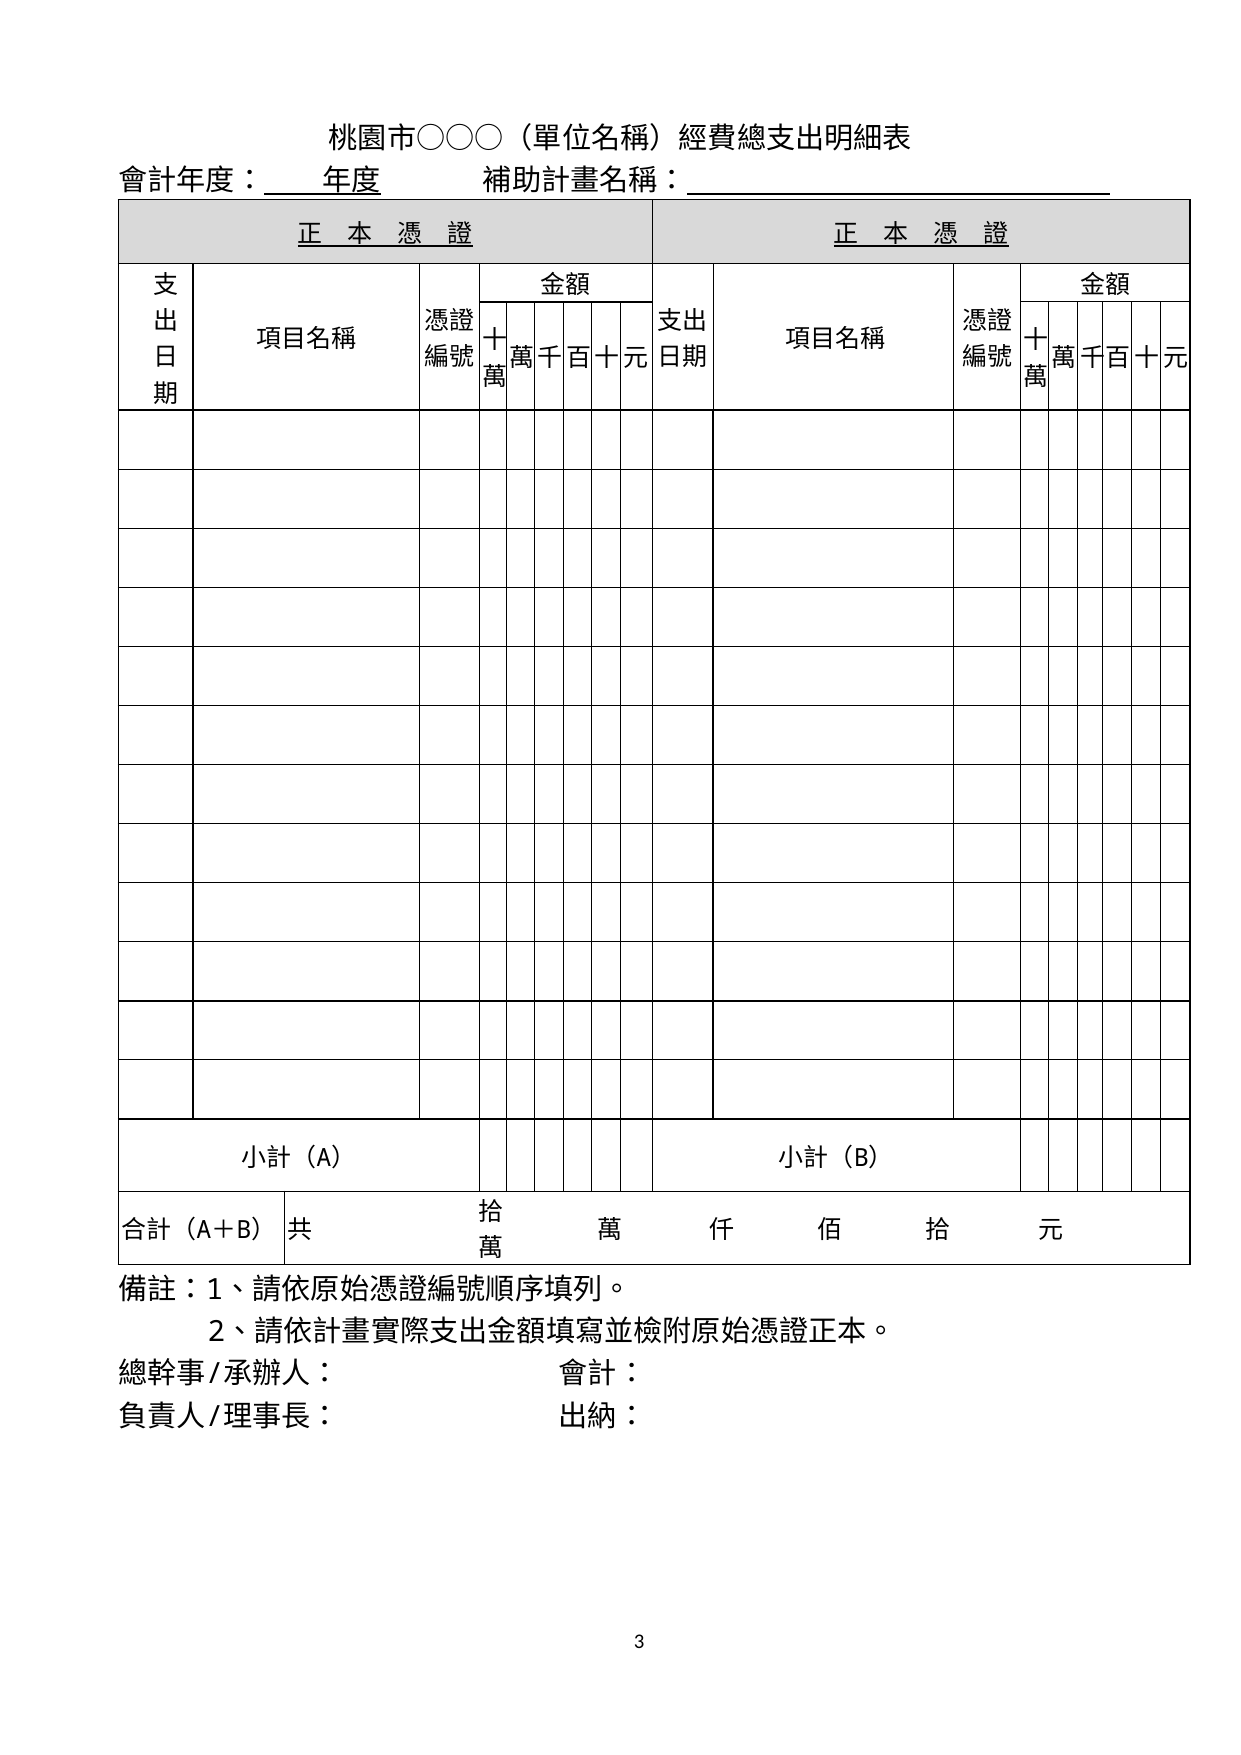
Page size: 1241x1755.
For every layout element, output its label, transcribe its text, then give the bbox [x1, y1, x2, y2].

table_cell [1078, 824, 1102, 882]
table_header 正 本 憑 證 [119, 200, 652, 263]
table_cell [1078, 942, 1102, 1000]
table_cell [653, 942, 712, 1000]
table_cell [653, 765, 712, 823]
table_cell [420, 1002, 479, 1059]
table_cell [1103, 588, 1131, 646]
table_cell [194, 706, 419, 764]
table_cell [564, 470, 591, 527]
table_cell [119, 647, 192, 705]
table_cell 十萬 [480, 303, 506, 409]
table_cell [1132, 1120, 1160, 1191]
table_cell [1049, 765, 1077, 823]
text 備註：1、請依原始憑證編號順序填列。 [118, 1265, 1122, 1308]
table_cell 拾 [845, 1192, 953, 1264]
table_cell [1103, 411, 1131, 468]
table_cell [1049, 529, 1077, 587]
table_cell [1132, 470, 1160, 527]
table_cell [653, 647, 712, 705]
table_cell [592, 588, 620, 646]
table_cell [119, 883, 192, 941]
table_cell [480, 1060, 506, 1118]
table_cell [954, 824, 1020, 882]
table_cell [1078, 1002, 1102, 1059]
table_cell [954, 706, 1020, 764]
table_cell [1066, 1192, 1189, 1264]
table_cell [714, 411, 953, 468]
table_cell [535, 588, 563, 646]
table_cell [592, 1002, 620, 1059]
table_cell [1103, 647, 1131, 705]
table_cell [1103, 883, 1131, 941]
table_cell [194, 411, 419, 468]
table_cell [714, 765, 953, 823]
table_cell [564, 883, 591, 941]
table_cell [592, 706, 620, 764]
table_cell [1132, 1060, 1160, 1118]
table_cell [1049, 588, 1077, 646]
table_cell [1021, 706, 1048, 764]
table_cell [507, 824, 534, 882]
table_cell [119, 470, 192, 527]
table_cell [564, 1060, 591, 1118]
table_cell [1021, 1002, 1048, 1059]
table_cell [1049, 647, 1077, 705]
table_cell 元 [953, 1192, 1066, 1264]
table_cell [1161, 942, 1189, 1000]
table_cell 萬 [507, 303, 534, 409]
table_cell [592, 1060, 620, 1118]
table_cell [653, 588, 712, 646]
table_header 正 本 憑 證 [653, 200, 1189, 263]
table_cell [194, 529, 419, 587]
table_cell [194, 765, 419, 823]
table_cell [653, 706, 712, 764]
table_cell 百 [1103, 302, 1131, 409]
table_cell [1103, 1120, 1131, 1191]
table_cell [1078, 529, 1102, 587]
table_cell [119, 706, 192, 764]
table_cell [714, 529, 953, 587]
table_cell [564, 1002, 591, 1059]
table_cell [564, 588, 591, 646]
table_cell [480, 942, 506, 1000]
table_cell [507, 647, 534, 705]
table_cell [507, 588, 534, 646]
table_cell [653, 470, 712, 527]
table_cell 佰 [738, 1192, 845, 1264]
table_cell [653, 883, 712, 941]
table_cell [1132, 942, 1160, 1000]
table_cell [954, 588, 1020, 646]
table_cell 十 [592, 303, 620, 409]
table_cell [954, 765, 1020, 823]
table_cell [592, 1120, 620, 1191]
table_cell [954, 1002, 1020, 1059]
table_cell [507, 942, 534, 1000]
table_cell [1021, 883, 1048, 941]
table_cell [480, 470, 506, 527]
table_cell [954, 883, 1020, 941]
table_cell [1021, 765, 1048, 823]
text 總幹事/承辦人： 會計： [118, 1350, 1122, 1392]
table_cell [653, 1060, 712, 1118]
table_cell [621, 529, 652, 587]
table_cell [420, 824, 479, 882]
table_cell [954, 470, 1020, 527]
table_cell [1132, 824, 1160, 882]
table_cell [564, 1120, 591, 1191]
table_cell [1132, 411, 1160, 468]
table_cell 十萬 [1021, 302, 1048, 409]
table_cell [119, 824, 192, 882]
table_cell [1078, 588, 1102, 646]
table_cell [1103, 824, 1131, 882]
table_cell [194, 588, 419, 646]
table_cell [119, 411, 192, 468]
table_cell [564, 706, 591, 764]
table_cell [119, 942, 192, 1000]
table_cell [1078, 470, 1102, 527]
table_cell 支出日期 [653, 264, 713, 409]
table_cell [954, 1060, 1020, 1118]
table_cell [1161, 1002, 1189, 1059]
table_cell [714, 824, 953, 882]
table_cell [480, 765, 506, 823]
table_cell [119, 1002, 192, 1059]
table_cell [535, 1120, 563, 1191]
table_cell [535, 470, 563, 527]
table_cell [621, 824, 652, 882]
table_cell [507, 470, 534, 527]
table_cell 合計（A＋B） [119, 1192, 284, 1264]
table_cell [621, 1060, 652, 1118]
table_cell [420, 706, 479, 764]
table_cell [1078, 1060, 1102, 1118]
table_cell [1078, 883, 1102, 941]
table_cell [1161, 883, 1189, 941]
table_cell [1132, 883, 1160, 941]
table_cell [535, 706, 563, 764]
table_cell 憑證編號 [954, 264, 1020, 409]
table_cell [1021, 647, 1048, 705]
table_cell [592, 411, 620, 468]
table_cell [1049, 883, 1077, 941]
table_cell [1021, 1060, 1048, 1118]
table_cell [653, 1002, 712, 1059]
table_cell [507, 529, 534, 587]
table_cell [1049, 470, 1077, 527]
table_cell [1078, 765, 1102, 823]
table_cell [119, 529, 192, 587]
table_cell [1049, 411, 1077, 468]
table_cell [714, 706, 953, 764]
table_cell [480, 588, 506, 646]
table_cell [119, 588, 192, 646]
table_cell [480, 411, 506, 468]
table_cell [1103, 706, 1131, 764]
table_cell [592, 647, 620, 705]
table_cell [714, 1060, 953, 1118]
table_cell [621, 588, 652, 646]
table_cell [1132, 1002, 1160, 1059]
table_cell [1132, 706, 1160, 764]
table_cell [1078, 411, 1102, 468]
table_cell [592, 470, 620, 527]
table_cell [119, 765, 192, 823]
table_cell 千 [535, 303, 563, 409]
table_cell [1049, 1060, 1077, 1118]
table_cell [535, 529, 563, 587]
table_cell [194, 647, 419, 705]
table_cell [592, 883, 620, 941]
table_cell [1161, 529, 1189, 587]
table_cell [954, 411, 1020, 468]
table_cell [507, 1060, 534, 1118]
table_cell [194, 1060, 419, 1118]
table_cell [564, 824, 591, 882]
table_cell [1161, 765, 1189, 823]
table_cell [621, 883, 652, 941]
table_cell [1103, 1060, 1131, 1118]
table_cell [1103, 1002, 1131, 1059]
table_cell 支出日期 [119, 264, 192, 409]
table_cell [535, 824, 563, 882]
table_cell [194, 824, 419, 882]
table_cell [1103, 529, 1131, 587]
table_cell [535, 1060, 563, 1118]
table_cell [714, 588, 953, 646]
table_cell [420, 411, 479, 468]
table_cell [621, 411, 652, 468]
table_cell 十 [1132, 302, 1160, 409]
table_cell [1161, 1120, 1189, 1191]
table_cell [420, 883, 479, 941]
table_cell 元 [1161, 302, 1189, 409]
table_cell [714, 647, 953, 705]
table_cell 項目名稱 [194, 264, 419, 409]
text 會計年度： 年度 補助計畫名稱： [118, 157, 1122, 199]
table_cell [1161, 824, 1189, 882]
table_cell [592, 942, 620, 1000]
table_cell 萬 [1049, 302, 1077, 409]
table_cell 百 [564, 303, 591, 409]
table_cell [564, 529, 591, 587]
table_cell [653, 411, 712, 468]
table_cell 憑證 編號 [420, 264, 479, 409]
table_cell [507, 1002, 534, 1059]
table_cell [535, 647, 563, 705]
table_cell 項目名稱 [714, 264, 953, 409]
table_cell [1103, 470, 1131, 527]
table_cell [621, 1120, 652, 1191]
table_cell 萬 [507, 1192, 625, 1264]
table_cell [420, 588, 479, 646]
text 2、請依計畫實際支出金額填寫並檢附原始憑證正本。 [118, 1308, 1122, 1350]
table_cell [1103, 765, 1131, 823]
table_cell [1021, 1120, 1048, 1191]
table_cell [507, 1120, 534, 1191]
table_cell [1132, 647, 1160, 705]
table_cell 拾 萬 [392, 1192, 507, 1264]
table_cell 小計（B） [653, 1120, 1020, 1191]
table_cell [1161, 588, 1189, 646]
table_cell [420, 942, 479, 1000]
table_cell [1161, 411, 1189, 468]
table_cell [714, 883, 953, 941]
table_cell [1021, 470, 1048, 527]
table_cell [535, 883, 563, 941]
table_cell [564, 411, 591, 468]
table_cell [535, 765, 563, 823]
text 負責人/理事長： 出納： [118, 1392, 1122, 1435]
table_cell [1078, 647, 1102, 705]
table_cell [535, 411, 563, 468]
table_cell [420, 529, 479, 587]
table_cell [194, 1002, 419, 1059]
table_cell [1021, 824, 1048, 882]
table_cell [194, 883, 419, 941]
table_cell [1132, 529, 1160, 587]
table_cell [621, 647, 652, 705]
table_cell [420, 470, 479, 527]
table_cell [1132, 588, 1160, 646]
table_cell [194, 470, 419, 527]
table_cell [592, 824, 620, 882]
table_cell [480, 647, 506, 705]
table_cell [1161, 706, 1189, 764]
table_cell [480, 529, 506, 587]
table_cell 金額 [1021, 264, 1189, 301]
table_cell [1049, 942, 1077, 1000]
text 桃園市○○○（單位名稱）經費總支出明細表 [118, 115, 1122, 157]
table_cell [480, 824, 506, 882]
table_cell [1161, 647, 1189, 705]
table_cell 仟 [625, 1192, 737, 1264]
table_cell [480, 706, 506, 764]
table_cell 元 [621, 303, 652, 409]
table_cell [954, 529, 1020, 587]
table_cell [954, 942, 1020, 1000]
table_cell [194, 942, 419, 1000]
table_cell [1021, 942, 1048, 1000]
table_cell [480, 1120, 506, 1191]
table_cell [592, 529, 620, 587]
table_cell 千 [1078, 302, 1102, 409]
table_cell [621, 765, 652, 823]
table_cell [564, 647, 591, 705]
table_cell [1021, 529, 1048, 587]
table_cell [653, 529, 712, 587]
table_cell [1078, 706, 1102, 764]
table_cell [1161, 470, 1189, 527]
table_cell [507, 883, 534, 941]
table_cell [507, 765, 534, 823]
table_cell [1078, 1120, 1102, 1191]
table_cell [564, 942, 591, 1000]
table_cell [714, 1002, 953, 1059]
table_cell [1021, 588, 1048, 646]
table_cell [1103, 942, 1131, 1000]
table_cell [1049, 706, 1077, 764]
table_cell [420, 1060, 479, 1118]
table_cell [621, 470, 652, 527]
table_cell [1049, 1002, 1077, 1059]
table_cell [535, 942, 563, 1000]
table_cell 共 [285, 1192, 392, 1264]
table_cell [1132, 765, 1160, 823]
table_cell 小計（A） [119, 1120, 479, 1191]
table_cell [621, 1002, 652, 1059]
table_cell [480, 1002, 506, 1059]
table_cell 金額 [480, 264, 652, 301]
table_cell [1161, 1060, 1189, 1118]
table_cell [621, 706, 652, 764]
table_cell [653, 824, 712, 882]
table_cell [564, 765, 591, 823]
table_cell [592, 765, 620, 823]
table_cell [480, 883, 506, 941]
table_cell [1049, 1120, 1077, 1191]
table_cell [1049, 824, 1077, 882]
table_cell [119, 1060, 192, 1118]
table_cell [1021, 411, 1048, 468]
table_cell [714, 942, 953, 1000]
table_cell [507, 411, 534, 468]
table_cell [535, 1002, 563, 1059]
table_cell [714, 470, 953, 527]
table_cell [507, 706, 534, 764]
table_cell [954, 647, 1020, 705]
table_cell [420, 765, 479, 823]
table_cell [621, 942, 652, 1000]
table_cell [420, 647, 479, 705]
